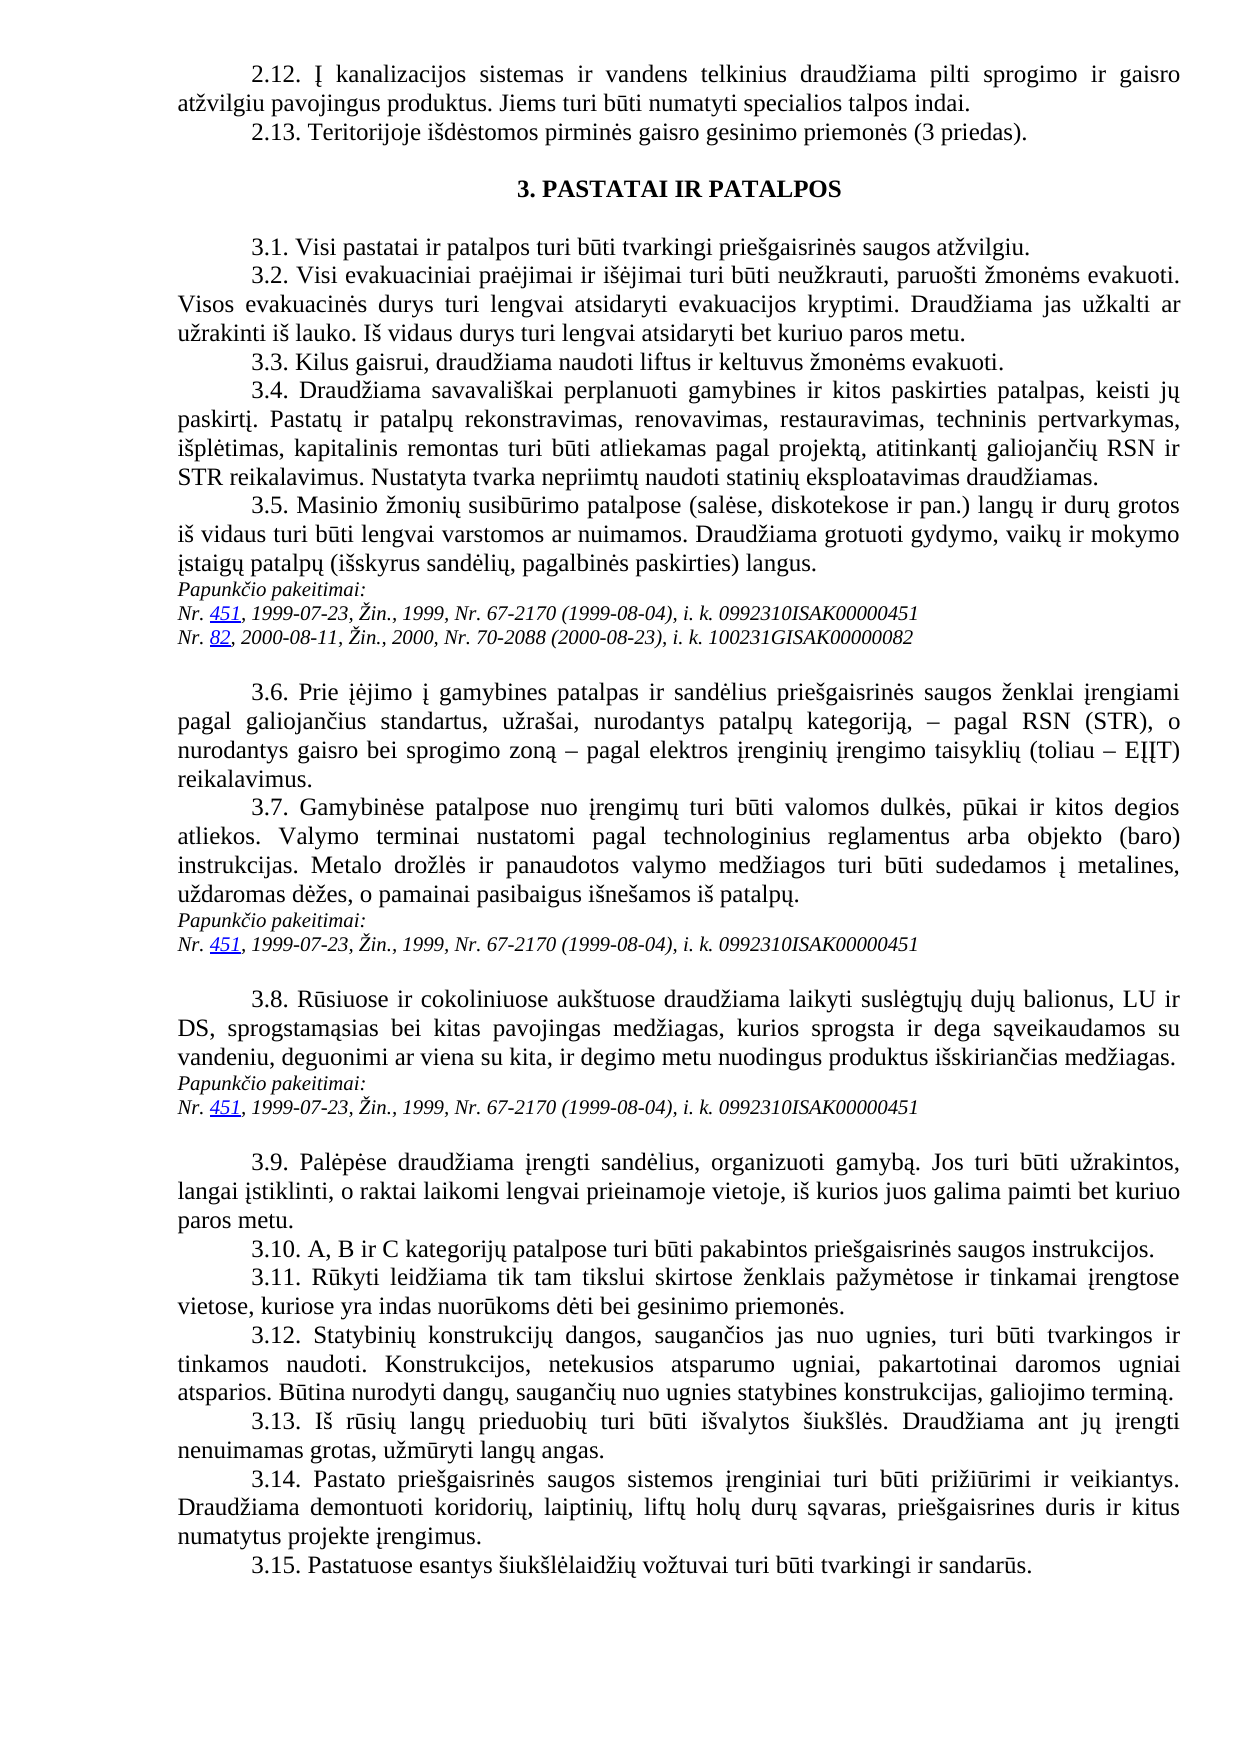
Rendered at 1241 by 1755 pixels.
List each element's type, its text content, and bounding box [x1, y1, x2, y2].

text 3.1. Visi pastatai ir patalpos turi būti tvarkingi priešgaisrinės saugos atžvilgiu. [177, 232, 1181, 260]
text 3.13. Iš rūsių langų prieduobių turi būti išvalytos šiukšlės. Draudžiama ant jų įrengti nenuimamas grotas, užmūryti langų angas. [177, 1406, 1181, 1464]
text 3.11. Rūkyti leidžiama tik tam tikslui skirtose ženklais pažymėtose ir tinkamai įrengtose vietose, kuriose yra indas nuorūkoms dėti bei gesinimo priemonės. [177, 1262, 1181, 1320]
text 3. PASTATAI IR PATALPOS [177, 174, 1181, 203]
text Nr. 82, 2000-08-11, Žin., 2000, Nr. 70-2088 (2000-08-23), i. k. 100231GISAK00000082 [177, 625, 1181, 649]
text 3.9. Palėpėse draudžiama įrengti sandėlius, organizuoti gamybą. Jos turi būti užrakintos, langai įstiklinti, o raktai laikomi lengvai prieinamoje vietoje, iš kurios juos galima paimti bet kuriuo paros metu. [177, 1147, 1181, 1234]
text 3.4. Draudžiama savavališkai perplanuoti gamybines ir kitos paskirties patalpas, keisti jų paskirtį. Pastatų ir patalpų rekonstravimas, renovavimas, restauravimas, techninis pertvarkymas, išplėtimas, kapitalinis remontas turi būti atliekamas pagal projektą, atitinkantį galiojančių RSN ir STR reikalavimus. Nustatyta tvarka nepriimtų naudoti statinių eksploatavimas draudžiamas. [177, 375, 1181, 490]
text Nr. 451, 1999-07-23, Žin., 1999, Nr. 67-2170 (1999-08-04), i. k. 0992310ISAK00000451 [177, 601, 1181, 625]
text 3.6. Prie įėjimo į gamybines patalpas ir sandėlius priešgaisrinės saugos ženklai įrengiami pagal galiojančius standartus, užrašai, nurodantys patalpų kategoriją, – pagal RSN (STR), o nurodantys gaisro bei sprogimo zoną – pagal elektros įrenginių įrengimo taisyklių (toliau – EĮĮT) reikalavimus. [177, 677, 1181, 792]
text Papunkčio pakeitimai: [177, 907, 1181, 932]
text Nr. 451, 1999-07-23, Žin., 1999, Nr. 67-2170 (1999-08-04), i. k. 0992310ISAK00000451 [177, 1095, 1181, 1119]
text 2.13. Teritorijoje išdėstomos pirminės gaisro gesinimo priemonės (3 priedas). [177, 117, 1181, 145]
text 3.3. Kilus gaisrui, draudžiama naudoti liftus ir keltuvus žmonėms evakuoti. [177, 347, 1181, 375]
text 2.12. Į kanalizacijos sistemas ir vandens telkinius draudžiama pilti sprogimo ir gaisro atžvilgiu pavojingus produktus. Jiems turi būti numatyti specialios talpos indai. [177, 59, 1181, 117]
text 3.8. Rūsiuose ir cokoliniuose aukštuose draudžiama laikyti suslėgtųjų dujų balionus, LU ir DS, sprogstamąsias bei kitas pavojingas medžiagas, kurios sprogsta ir dega sąveikaudamos su vandeniu, deguonimi ar viena su kita, ir degimo metu nuodingus produktus išskiriančias medžiagas. [177, 984, 1181, 1071]
text Papunkčio pakeitimai: [177, 1071, 1181, 1095]
text 3.2. Visi evakuaciniai praėjimai ir išėjimai turi būti neužkrauti, paruošti žmonėms evakuoti. Visos evakuacinės durys turi lengvai atsidaryti evakuacijos kryptimi. Draudžiama jas užkalti ar užrakinti iš lauko. Iš vidaus durys turi lengvai atsidaryti bet kuriuo paros metu. [177, 260, 1181, 347]
text 3.10. A, B ir C kategorijų patalpose turi būti pakabintos priešgaisrinės saugos instrukcijos. [177, 1234, 1181, 1262]
text Papunkčio pakeitimai: [177, 577, 1181, 601]
text 3.14. Pastato priešgaisrinės saugos sistemos įrenginiai turi būti prižiūrimi ir veikiantys. Draudžiama demontuoti koridorių, laiptinių, liftų holų durų sąvaras, priešgaisrines duris ir kitus numatytus projekte įrengimus. [177, 1464, 1181, 1550]
text 3.15. Pastatuose esantys šiukšlėlaidžių vožtuvai turi būti tvarkingi ir sandarūs. [177, 1550, 1181, 1579]
text 3.5. Masinio žmonių susibūrimo patalpose (salėse, diskotekose ir pan.) langų ir durų grotos iš vidaus turi būti lengvai varstomos ar nuimamos. Draudžiama grotuoti gydymo, vaikų ir mokymo įstaigų patalpų (išskyrus sandėlių, pagalbinės paskirties) langus. [177, 490, 1181, 577]
text 3.12. Statybinių konstrukcijų dangos, saugančios jas nuo ugnies, turi būti tvarkingos ir tinkamos naudoti. Konstrukcijos, netekusios atsparumo ugniai, pakartotinai daromos ugniai atsparios. Būtina nurodyti dangų, saugančių nuo ugnies statybines konstrukcijas, galiojimo terminą. [177, 1320, 1181, 1406]
text 3.7. Gamybinėse patalpose nuo įrengimų turi būti valomos dulkės, pūkai ir kitos degios atliekos. Valymo terminai nustatomi pagal technologinius reglamentus arba objekto (baro) instrukcijas. Metalo drožlės ir panaudotos valymo medžiagos turi būti sudedamos į metalines, uždaromas dėžes, o pamainai pasibaigus išnešamos iš patalpų. [177, 792, 1181, 907]
text Nr. 451, 1999-07-23, Žin., 1999, Nr. 67-2170 (1999-08-04), i. k. 0992310ISAK00000451 [177, 932, 1181, 956]
